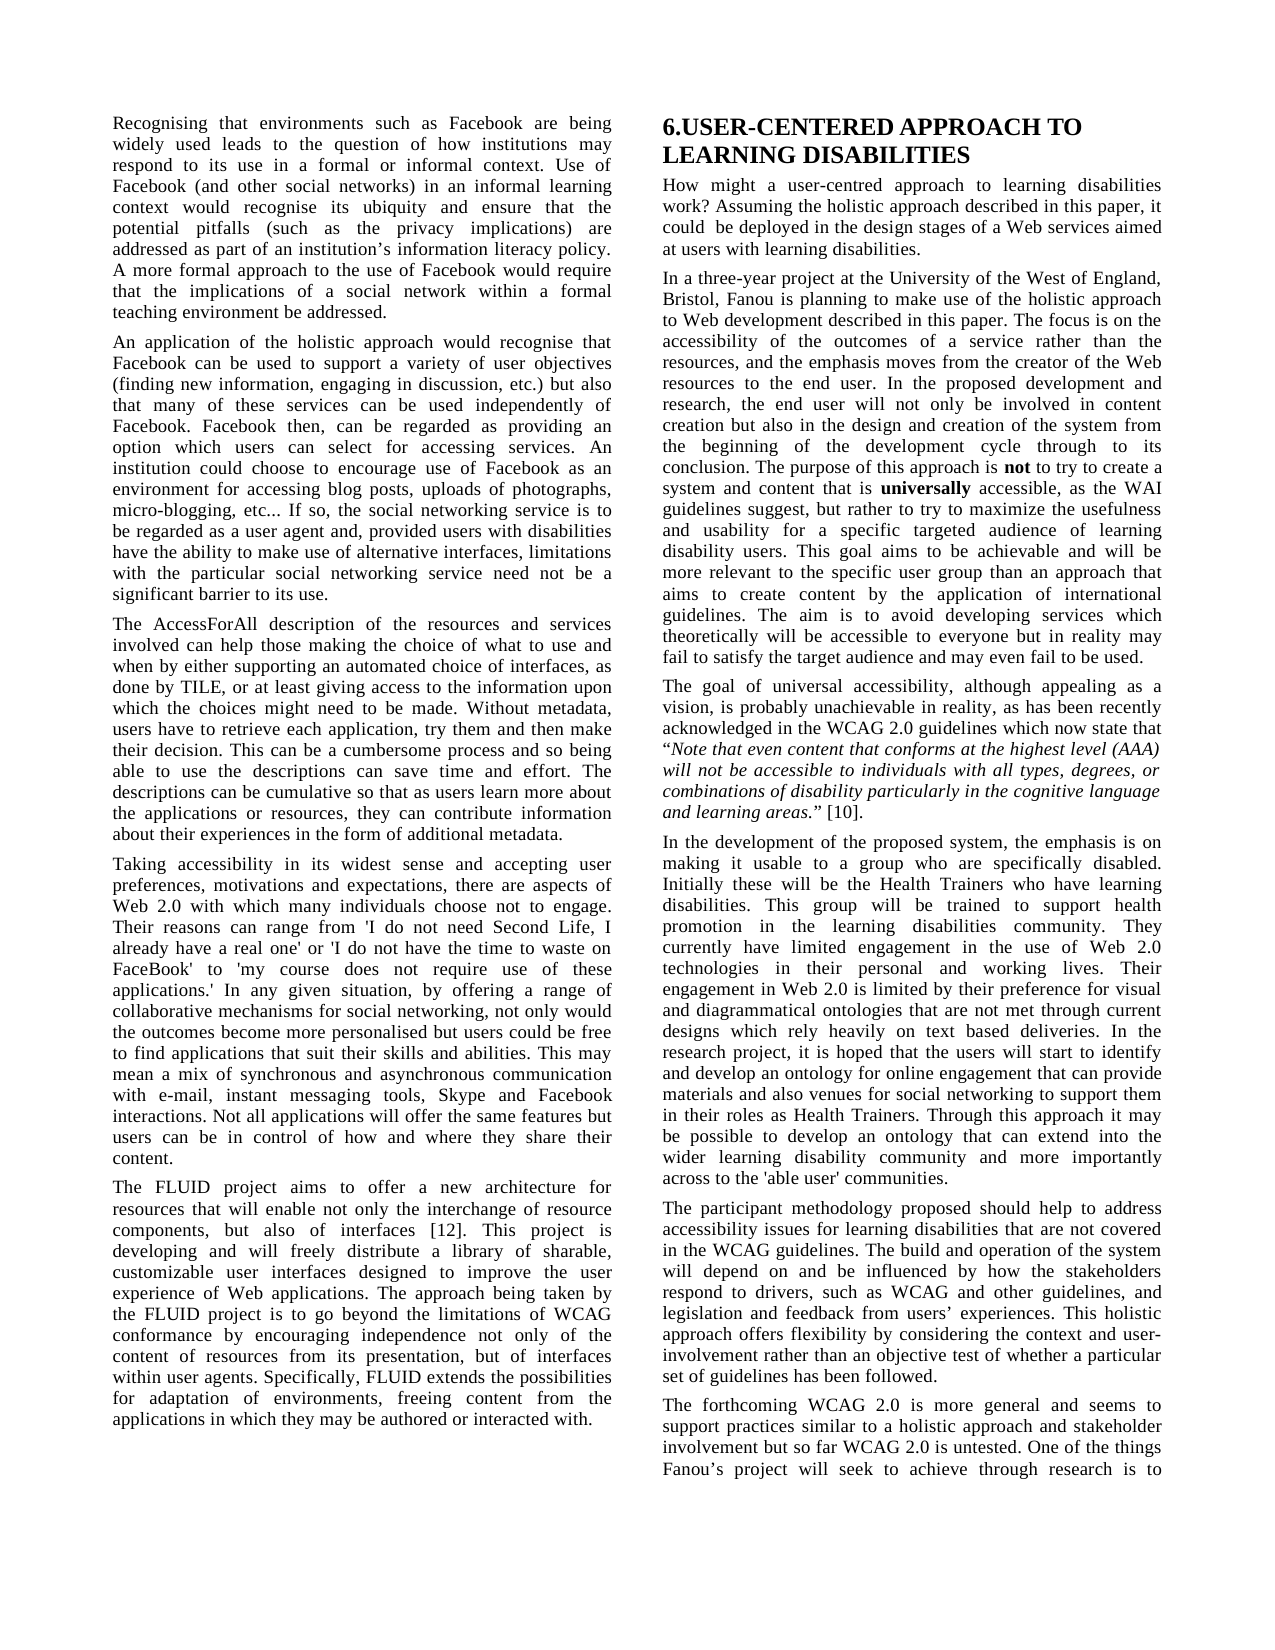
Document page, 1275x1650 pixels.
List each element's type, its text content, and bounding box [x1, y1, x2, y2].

text The FLUID project aims to offer a new architecture for resources that will enable not only the interchange of resource components, but also of interfaces [12]. This project is developing and will freely distribute a library of sharable, customizable user interfaces designed to improve the user experience of Web applications. The approach being taken by the FLUID project is to go beyond the limitations of WCAG conformance by encouraging independence not only of the content of resources from its presentation, but of interfaces within user agents. Specifically, FLUID extends the possibilities for adaptation of environments, freeing content from the applications in which they may be authored or interacted with. [112, 1177, 613, 1429]
subtitle USER-CENTERED APPROACH TO LEARNING DISABILITIES [662, 112, 1163, 168]
text The participant methodology proposed should help to address accessibility issues for learning disabilities that are not covered in the WCAG guidelines. The build and operation of the system will depend on and be influenced by how the stakeholders respond to drivers, such as WCAG and other guidelines, and legislation and feedback from users’ experiences. This holistic approach offers flexibility by considering the context and user-involvement rather than an objective test of whether a particular set of guidelines has been followed. [662, 1197, 1163, 1386]
text Recognising that environments such as Facebook are being widely used leads to the question of how institutions may respond to its use in a formal or informal context. Use of Facebook (and other social networks) in an informal learning context would recognise its ubiquity and ensure that the potential pitfalls (such as the privacy implications) are addressed as part of an institution’s information literacy policy. A more formal approach to the use of Facebook would require that the implications of a social network within a formal teaching environment be addressed. [112, 112, 613, 323]
text The forthcoming WCAG 2.0 is more general and seems to support practices similar to a holistic approach and stakeholder involvement but so far WCAG 2.0 is untested. One of the things Fanou’s project will seek to achieve through research is to [662, 1395, 1163, 1479]
text How might a user-centred approach to learning disabilities work? Assuming the holistic approach described in this paper, it could be deployed in the design stages of a Web services aimed at users with learning disabilities. [662, 175, 1163, 259]
text The goal of universal accessibility, although appealing as a vision, is probably unachievable in reality, as has been recently acknowledged in the WCAG 2.0 guidelines which now state that “Note that even content that conforms at the highest level (AAA) will not be accessible to individuals with all types, degrees, or combinations of disability particularly in the cognitive language and learning areas.” [10]. [662, 675, 1163, 823]
text Taking accessibility in its widest sense and accepting user preferences, motivations and expectations, there are aspects of Web 2.0 with which many individuals choose not to engage. Their reasons can range from 'I do not need Second Life, I already have a real one' or 'I do not have the time to waste on FaceBook' to 'my course does not require use of these applications.' In any given situation, by offering a range of collaborative mechanisms for social networking, not only would the outcomes become more personalised but users could be free to find applications that suit their skills and abilities. This may mean a mix of synchronous and asynchronous communication with e-mail, instant messaging tools, Skype and Facebook interactions. Not all applications will offer the same features but users can be in control of how and where they share their content. [112, 853, 613, 1168]
text In the development of the proposed system, the emphasis is on making it usable to a group who are specifically disabled. Initially these will be the Health Trainers who have learning disabilities. This group will be trained to support health promotion in the learning disabilities community. They currently have limited engagement in the use of Web 2.0 technologies in their personal and working lives. Their engagement in Web 2.0 is limited by their preference for visual and diagrammatical ontologies that are not met through current designs which rely heavily on text based deliveries. In the research project, it is hoped that the users will start to identify and develop an ontology for online engagement that can provide materials and also venues for social networking to support them in their roles as Health Trainers. Through this approach it may be possible to develop an ontology that can extend into the wider learning disability community and more importantly across to the 'able user' communities. [662, 831, 1163, 1189]
text The AccessForAll description of the resources and services involved can help those making the choice of what to use and when by either supporting an automated choice of interfaces, as done by TILE, or at least giving access to the information upon which the choices might need to be made. Without metadata, users have to retrieve each application, try them and then make their decision. This can be a cumbersome process and so being able to use the descriptions can save time and effort. The descriptions can be cumulative so that as users learn more about the applications or resources, they can contribute information about their experiences in the form of additional metadata. [112, 613, 613, 844]
text In a three-year project at the University of the West of England, Bristol, Fanou is planning to make use of the holistic approach to Web development described in this paper. The focus is on the accessibility of the outcomes of a service rather than the resources, and the emphasis moves from the creator of the Web resources to the end user. In the proposed development and research, the end user will not only be involved in content creation but also in the design and creation of the system from the beginning of the development cycle through to its conclusion. The purpose of this approach is not to try to create a system and content that is universally accessible, as the WAI guidelines suggest, but rather to try to maximize the usefulness and usability for a specific targeted audience of learning disability users. This goal aims to be achievable and will be more relevant to the specific user group than an approach that aims to create content by the application of international guidelines. The aim is to avoid developing services which theoretically will be accessible to everyone but in reality may fail to satisfy the target audience and may even fail to be used. [662, 267, 1163, 667]
text An application of the holistic approach would recognise that Facebook can be used to support a variety of user objectives (finding new information, engaging in discussion, etc.) but also that many of these services can be used independently of Facebook. Facebook then, can be regarded as providing an option which users can select for accessing services. An institution could choose to encourage use of Facebook as an environment for accessing blog posts, uploads of photographs, micro-blogging, etc... If so, the social networking service is to be regarded as a user agent and, provided users with disabilities have the ability to make use of alternative interfaces, limitations with the particular social networking service need not be a significant barrier to its use. [112, 331, 613, 605]
